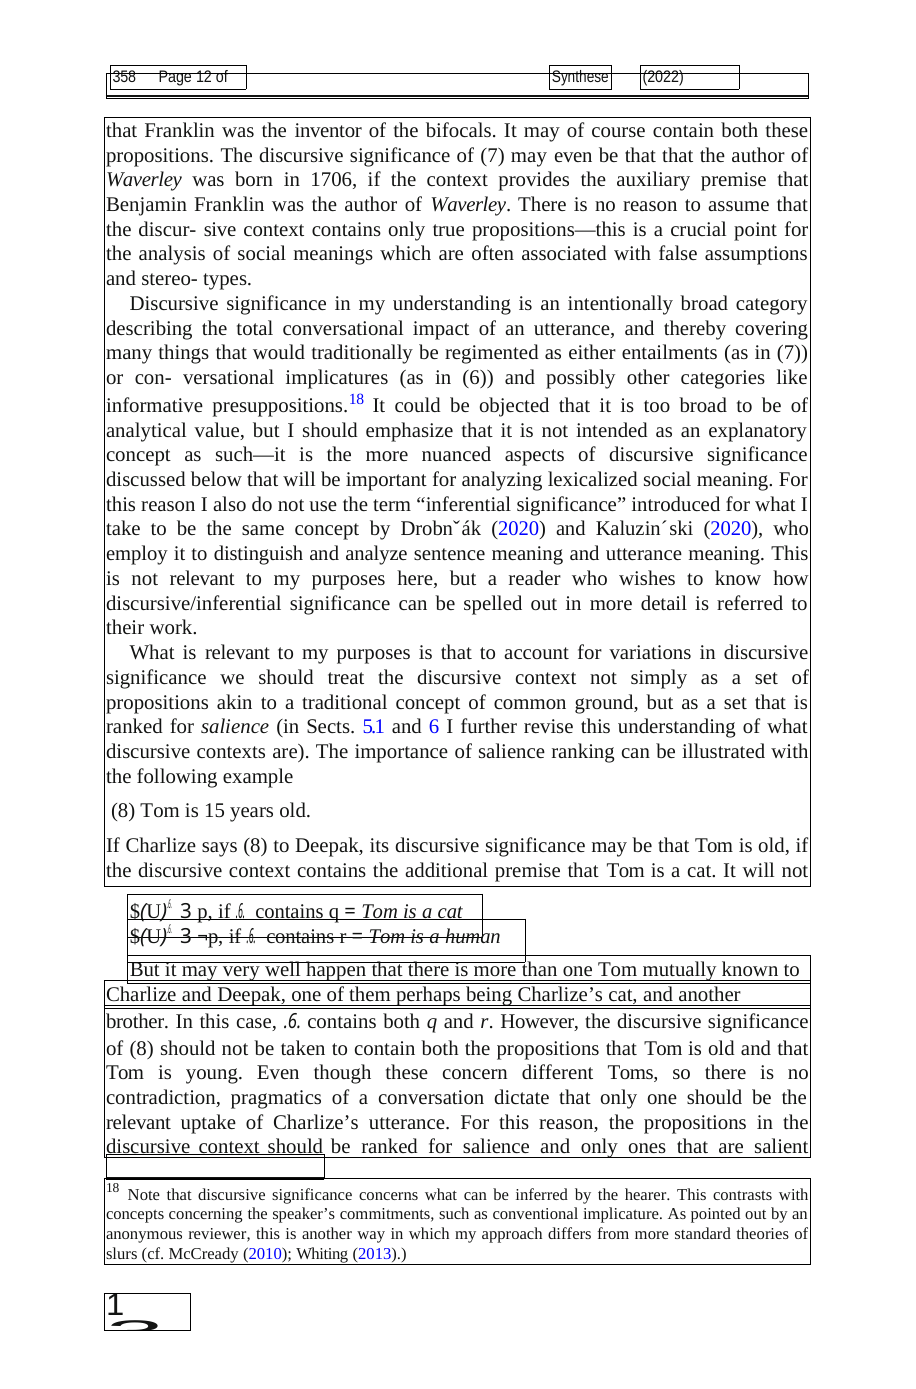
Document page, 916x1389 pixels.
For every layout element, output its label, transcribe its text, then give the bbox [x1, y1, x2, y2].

text (2022) 200:358 [642, 67, 739, 73]
text But it may very well happen that there is more than one Tom mutually known to [129, 957, 810, 980]
text Synthese [552, 67, 611, 73]
text (2022) 200:358 [642, 74, 739, 89]
text Discursive significance in my understanding is an intentionally broad category describing the total conversational impact of an utterance, and thereby covering many things that would traditionally be regimented as either entailments (as in (7)) or con- versational implicatures (as in (6)) and possibly other categories like informative presuppositions.18 It could be objected that it is too broad to be of analytical value, but I should emphasize that it is not intended as an explanatory concept as such—it is the more nuanced aspects of discursive significance discussed below that will be important for analyzing lexicalized social meaning. For this reason I also do not use the term “inferential significance” introduced for what I take to be the same concept by Drobnˇák (2020) and Kaluzin´ski (2020), who employ it to distinguish and analyze sentence meaning and utterance meaning. This is not relevant to my purposes here, but a reader who wishes to know how discursive/inferential significance can be spelled out in more detail is referred to their work. [106, 291, 809, 639]
text 358 Page 12 of 22 [112, 67, 246, 73]
text $(U).6. 3 p, if .6. contains q = Tom is a cat [129, 895, 482, 918]
text 358 Page 12 of 22 [112, 74, 246, 89]
text 18 Note that discursive significance concerns what can be inferred by the hearer. This contrasts with concepts concerning the speaker’s commitments, such as conventional implicature. As pointed out by an anonymous reviewer, this is another way in which my approach differs from more standard theories of slurs (cf. McCready (2010); Whiting (2013).) [106, 1180, 809, 1263]
text 1 3 [106, 1294, 190, 1330]
text that Franklin was the inventor of the bifocals. It may of course contain both these propositions. The discursive significance of (7) may even be that that the author of Waverley was born in 1706, if the context provides the auxiliary premise that Benjamin Franklin was the author of Waverley. There is no reason to assume that the discur- sive context contains only true propositions—this is a crucial point for the analysis of social meanings which are often associated with false assumptions and stereo- types. [106, 118, 809, 290]
text $(U).6. 3 ¬p, if .6. contains r = Tom is a human [129, 920, 525, 949]
text Charlize and Deepak, one of them perhaps being Charlize’s cat, and another Deepak’s [106, 982, 810, 1005]
text If Charlize says (8) to Deepak, its discursive significance may be that Tom is old, if the discursive context contains the additional premise that Tom is a cat. It will not have this significance, quite the contrary, if the context contains the premise that Tom is a (human) person. Schematically again: [106, 833, 809, 886]
text What is relevant to my purposes is that to account for variations in discursive significance we should treat the discursive context not simply as a set of propositions akin to a traditional concept of common ground, but as a set that is ranked for salience (in Sects. 5.1 and 6 I further revise this understanding of what discursive contexts are). The importance of salience ranking can be illustrated with the following example [106, 640, 809, 788]
text brother. In this case, .6. contains both q and r. However, the discursive significance of (8) should not be taken to contain both the propositions that Tom is old and that Tom is young. Even though these concern different Toms, so there is no contradiction, pragmatics of a conversation dictate that only one should be the relevant uptake of Charlize’s utterance. For this reason, the propositions in the discursive context should be ranked for salience and only ones that are salient enough will be available as [106, 1006, 809, 1157]
text Synthese [552, 74, 611, 86]
text (8) Tom is 15 years old. [111, 798, 810, 822]
